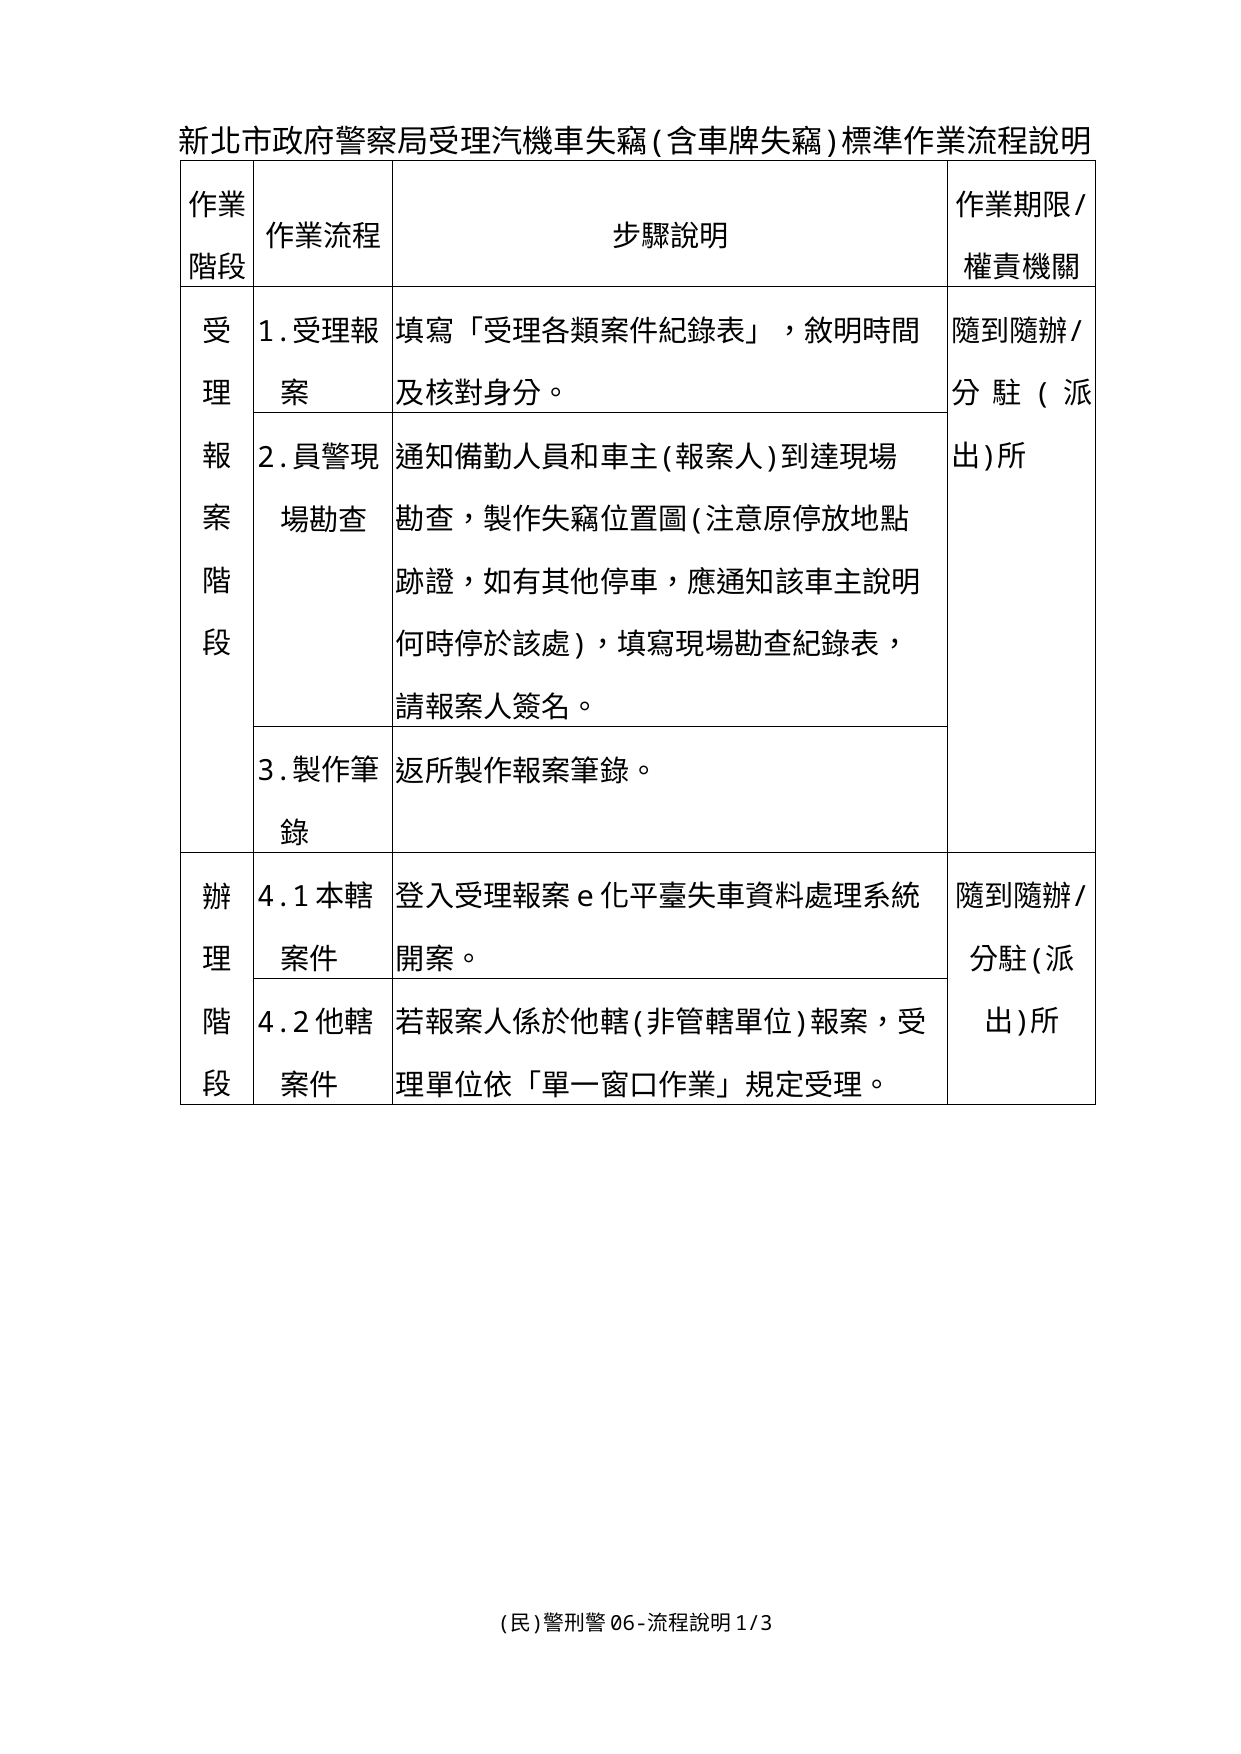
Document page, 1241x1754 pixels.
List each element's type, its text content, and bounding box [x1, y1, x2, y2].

table_header 作業階段 [181, 161, 253, 286]
table_cell 填寫「受理各類案件紀錄表」，敘明時間 及核對身分。 [393, 287, 947, 412]
table_cell 返所製作報案筆錄。 [393, 727, 947, 852]
table_cell 4.1本轄案件 [254, 853, 392, 978]
table_header 作業流程 [254, 161, 392, 286]
table_cell 1.受理報案 [254, 287, 392, 412]
table_cell 登入受理報案e化平臺失車資料處理系統 開案。 [393, 853, 947, 978]
table_cell 通知備勤人員和車主(報案人)到達現場 勘查，製作失竊位置圖(注意原停放地點 跡證，如有其他停車，應通知該車主說明 何時停於該處)，填寫現場勘查紀錄表， 請報案人簽名。 [393, 413, 947, 726]
table_cell 受 理 報 案 階 段 [181, 287, 253, 852]
table_cell 辦 理 階 段 [181, 853, 253, 1104]
table_cell 4.2他轄案件 [254, 979, 392, 1104]
table_cell 若報案人係於他轄(非管轄單位)報案，受理單位依「單一窗口作業」規定受理。 [393, 979, 947, 1104]
table_cell 3.製作筆錄 [254, 727, 392, 852]
text 新北市政府警察局受理汽機車失竊(含車牌失竊)標準作業流程說明 [177, 97, 1092, 160]
table_header 步驟說明 [393, 161, 947, 286]
table_header 作業期限/ 權責機關 [948, 161, 1095, 286]
table_cell 隨到隨辦/ 分駐(派出)所 [948, 853, 1095, 1104]
table_cell 隨到隨辦/ 分駐(派出)所 [948, 287, 1095, 852]
table_cell 2.員警現場勘查 [254, 413, 392, 726]
